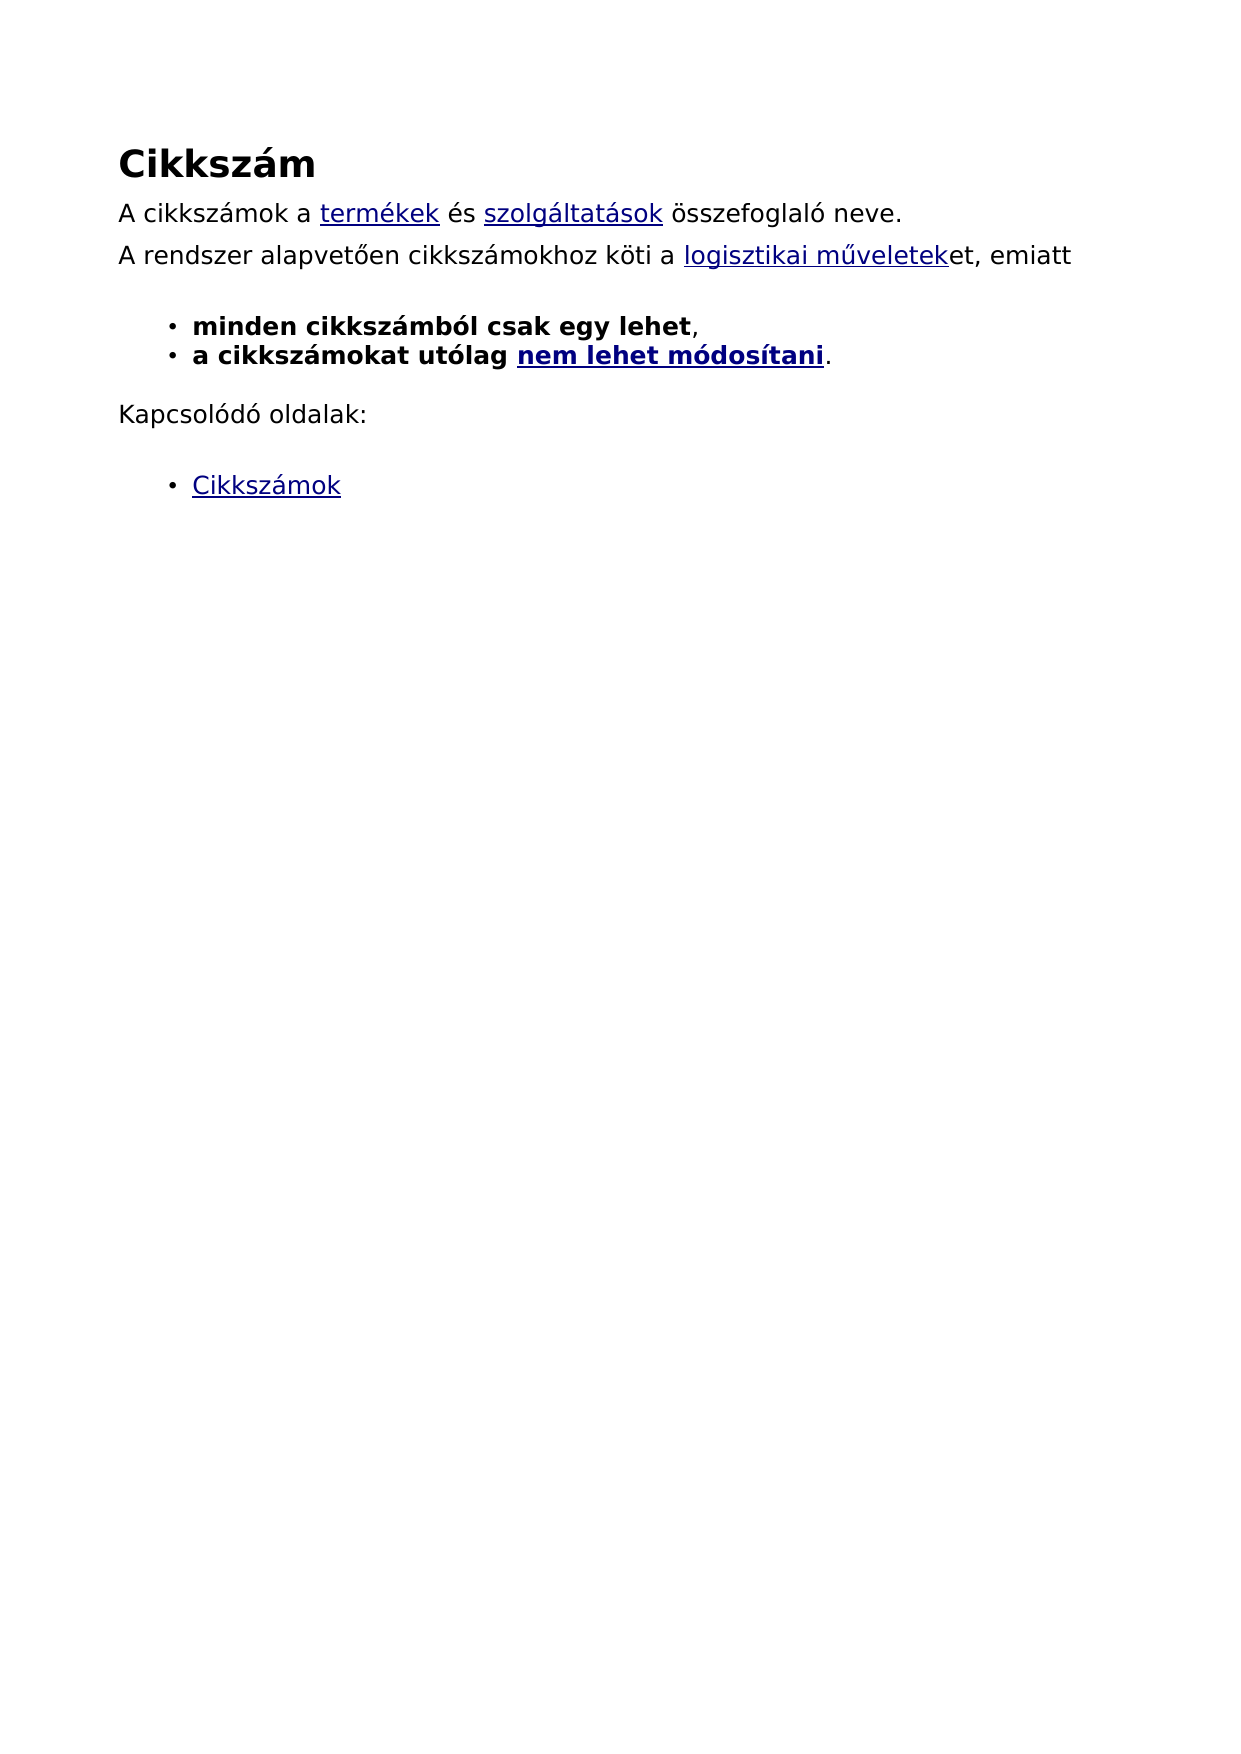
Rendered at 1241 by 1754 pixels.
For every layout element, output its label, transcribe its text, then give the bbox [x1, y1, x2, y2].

list Cikkszámok [177, 471, 1122, 500]
subtitle Cikkszám [118, 143, 1122, 187]
text A cikkszámok a termékek és szolgáltatások összefoglaló neve. [118, 199, 1122, 228]
list minden cikkszámból csak egy lehet, [177, 312, 1122, 341]
text A rendszer alapvetően cikkszámokhoz köti a logisztikai műveleteket, emiatt [118, 241, 1122, 270]
list a cikkszámokat utólag nem lehet módosítani. [177, 341, 1122, 370]
text Kapcsolódó oldalak: [118, 400, 1122, 429]
